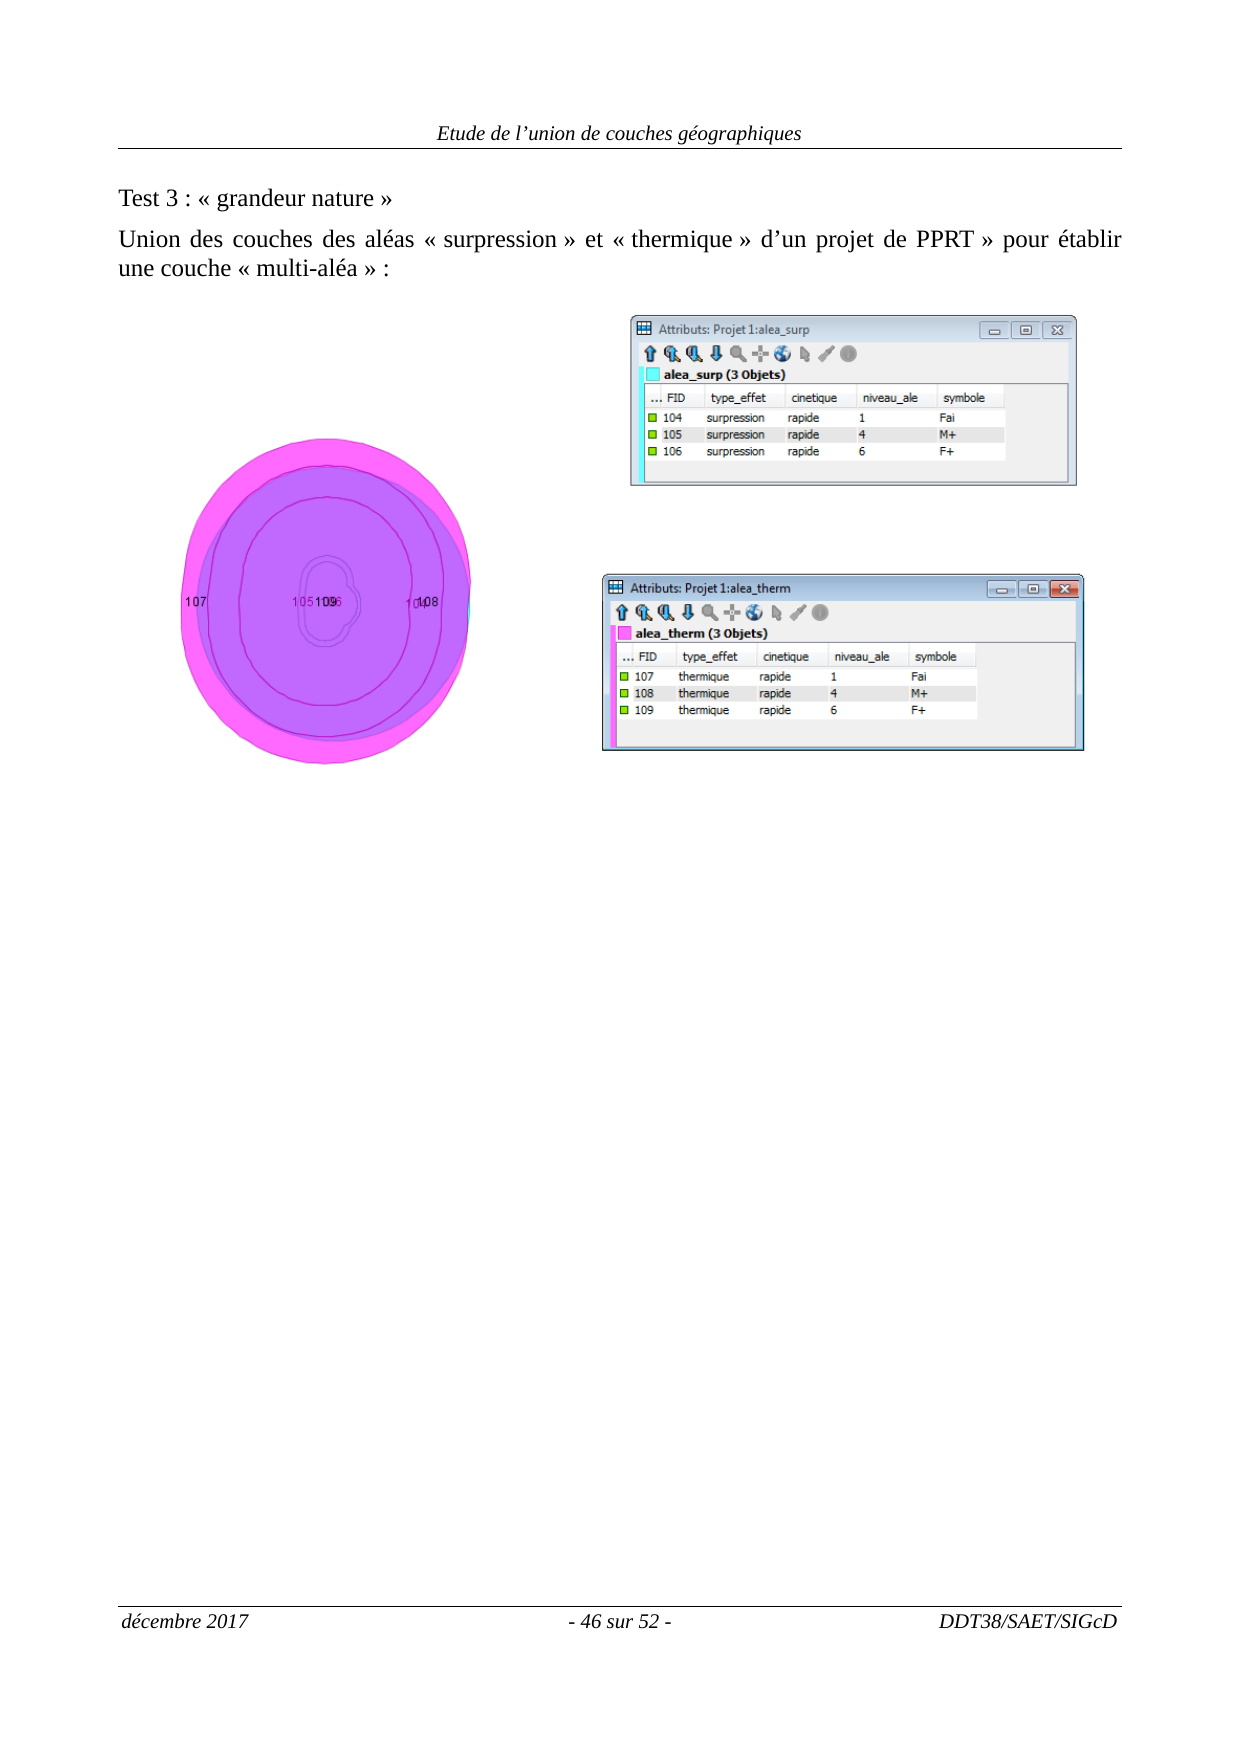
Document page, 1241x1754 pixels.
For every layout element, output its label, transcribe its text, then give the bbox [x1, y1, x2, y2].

text Test 3 : « grandeur nature » [118, 183, 1122, 212]
text Union des couches des aléas « surpression » et « thermique » d’un projet de PPRT » pour établir une couche « multi-aléa » : [118, 224, 1122, 282]
picture [118, 293, 1123, 842]
